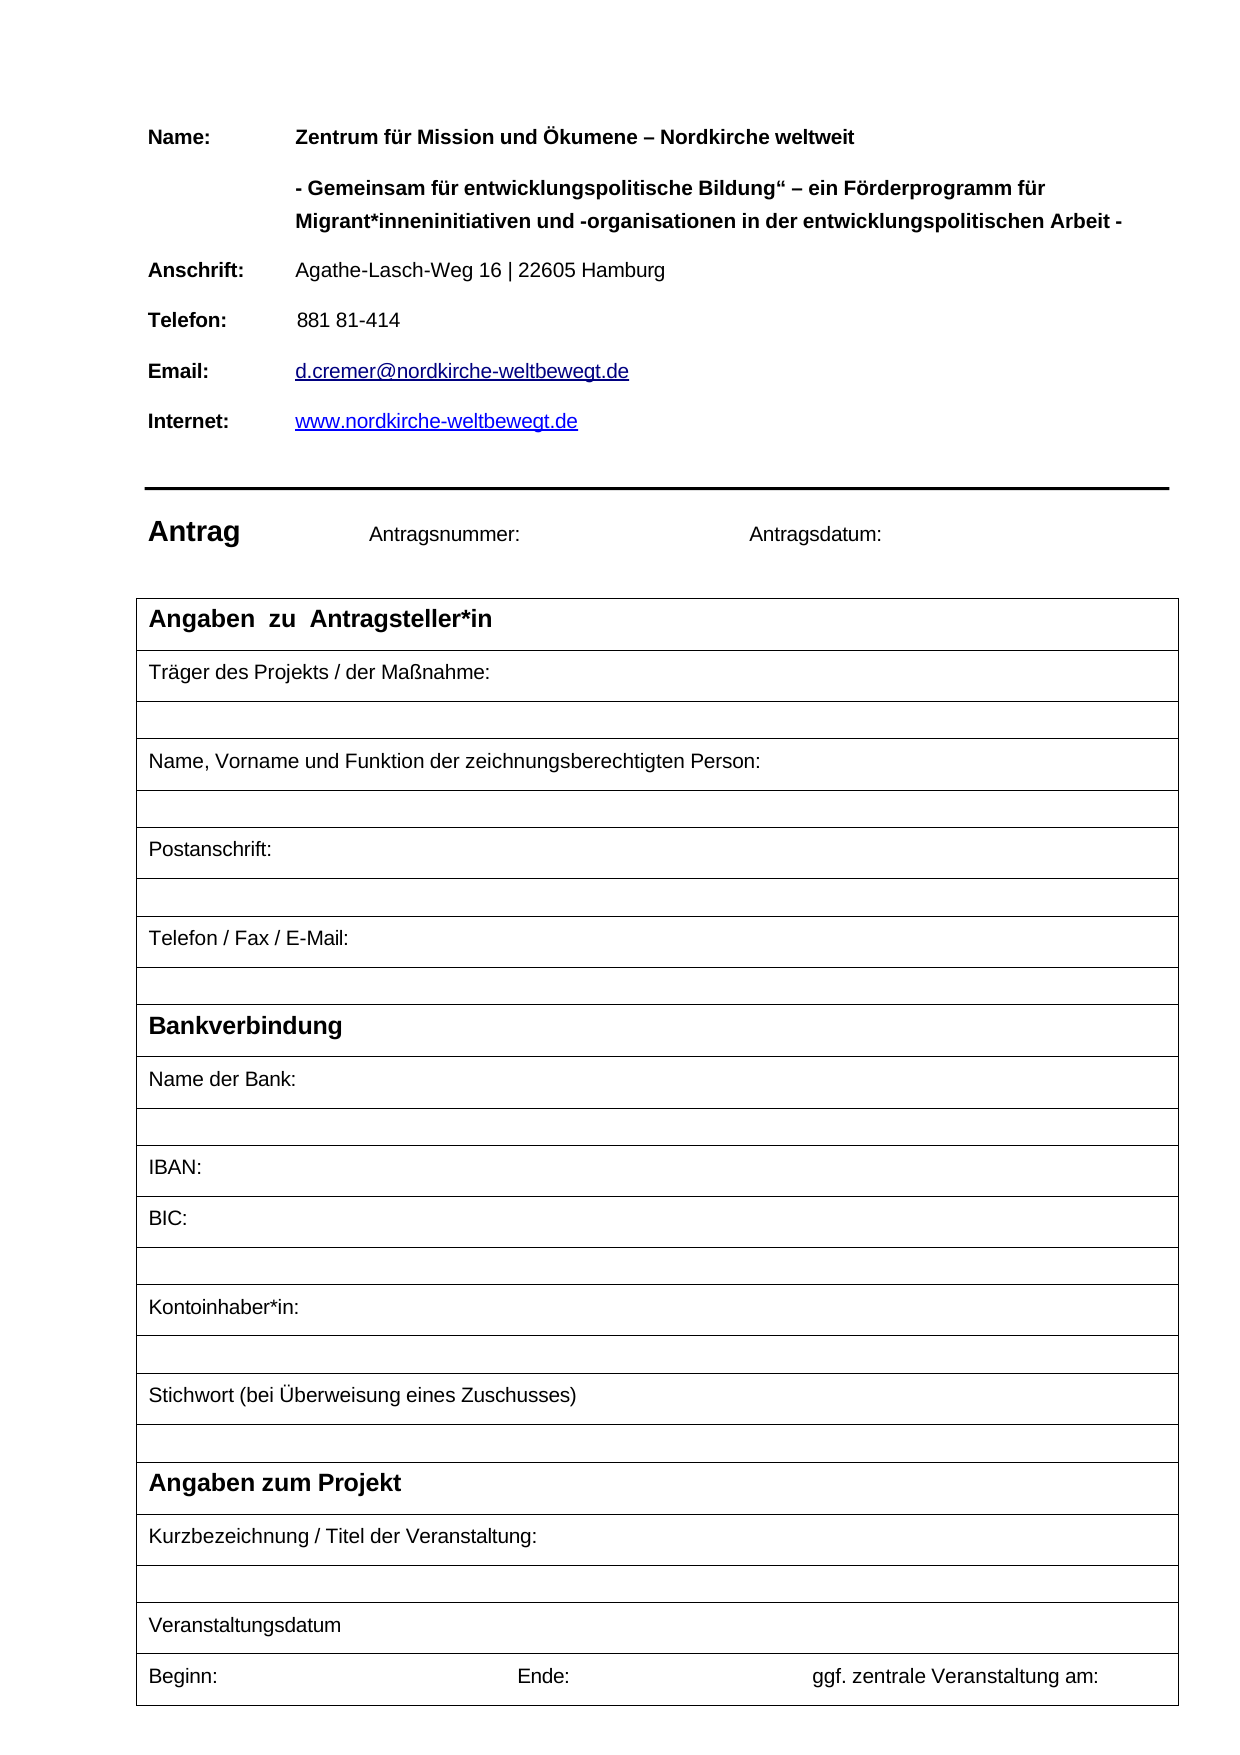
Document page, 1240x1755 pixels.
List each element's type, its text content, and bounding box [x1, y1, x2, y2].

table_cell Träger des Projekts / der Maßnahme: [137, 651, 1178, 701]
table_cell Beginn: Ende: ggf. zentrale Veranstaltung am: [137, 1654, 1178, 1704]
table_cell Stichwort (bei Überweisung eines Zuschusses) [137, 1374, 1178, 1424]
table_cell [137, 1566, 1178, 1602]
text Name: Zentrum für Mission und Ökumene – Nordkirche weltweit [148, 125, 1189, 149]
text Email: d.cremer@nordkirche-weltbewegt.de [148, 358, 1189, 383]
table_cell [137, 1109, 1178, 1145]
table_cell Name, Vorname und Funktion der zeichnungsberechtigten Person: [137, 739, 1178, 789]
table_cell [137, 702, 1178, 738]
table_cell IBAN: [137, 1146, 1178, 1196]
table_cell [137, 968, 1178, 1004]
table_cell [137, 1248, 1178, 1284]
table_cell Bankverbindung [137, 1005, 1178, 1056]
table_cell Kurzbezeichnung / Titel der Veranstaltung: [137, 1515, 1178, 1565]
table_cell BIC: [137, 1197, 1178, 1247]
table_cell Name der Bank: [137, 1057, 1178, 1107]
table_cell [137, 1425, 1178, 1462]
table_cell Angaben zum Projekt [137, 1463, 1178, 1514]
table_cell [137, 879, 1178, 916]
table_cell Kontoinhaber*in: [137, 1285, 1178, 1335]
text - Gemeinsam für entwicklungspolitische Bildung“ – ein Förderprogramm für Migrant*inneninitiativen und -organisationen in der entwicklungspolitischen Arbeit - [295, 176, 1189, 233]
table_cell Veranstaltungsdatum [137, 1603, 1178, 1653]
table_cell Postanschrift: [137, 828, 1178, 878]
text Antrag Antragsnummer: Antragsdatum: [148, 514, 1189, 547]
table_header Angaben zu Antragsteller*in [137, 599, 1178, 649]
table_cell [137, 791, 1178, 827]
table_cell Telefon / Fax / E-Mail: [137, 917, 1178, 967]
text Telefon: 881 81-414 [148, 308, 1189, 332]
text Anschrift: Agathe-Lasch-Weg 16 | 22605 Hamburg [148, 258, 1189, 282]
table_cell [137, 1336, 1178, 1373]
text Internet: www.nordkirche-weltbewegt.de [148, 408, 1189, 433]
